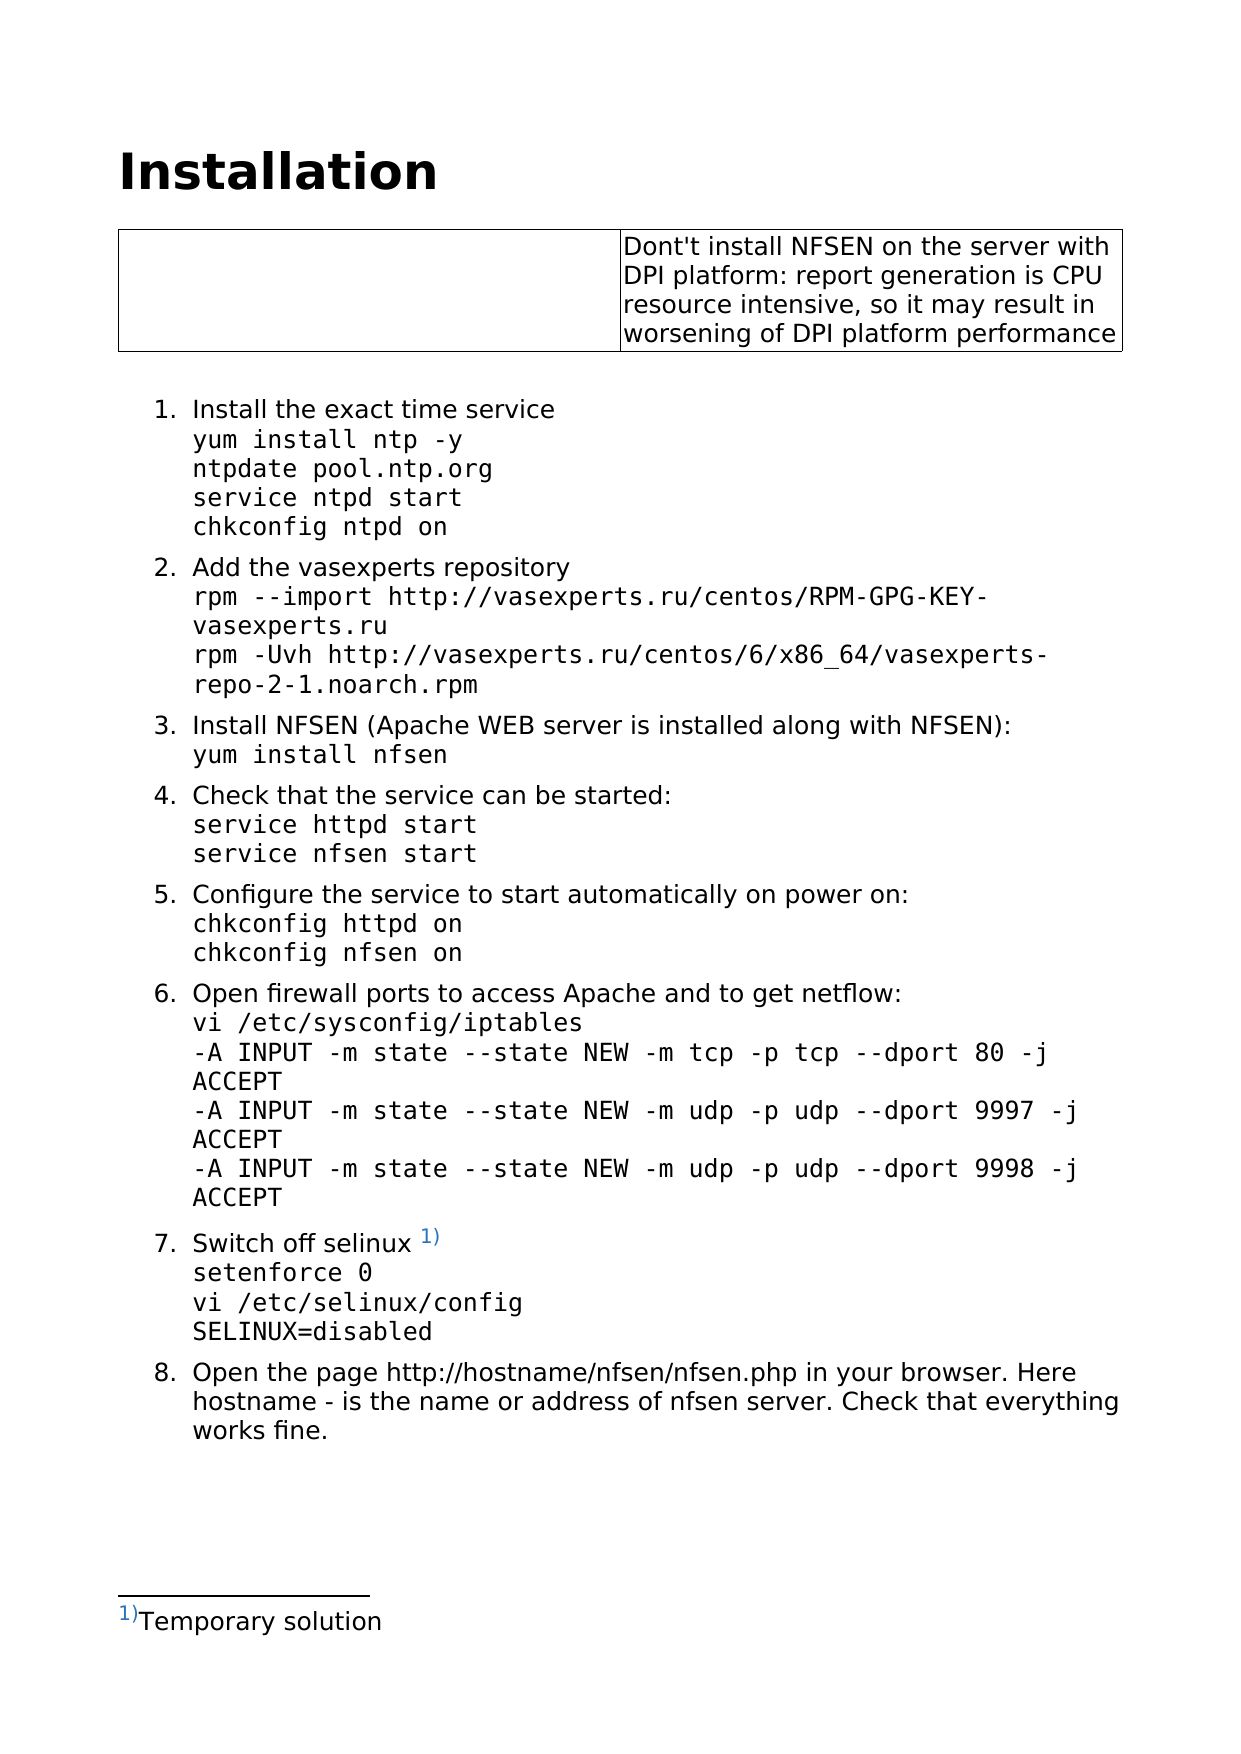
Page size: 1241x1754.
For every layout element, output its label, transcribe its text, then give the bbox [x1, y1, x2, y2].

list rpm --import http://vasexperts.ru/centos/RPM-GPG-KEY-vasexperts.ru rpm -Uvh http://vasexperts.ru/centos/6/x86_64/vasexperts-repo-2-1.noarch.rpm [177, 582, 1122, 699]
list yum install ntp -y ntpdate pool.ntp.org service ntpd start chkconfig ntpd on [177, 425, 1122, 541]
table_header [119, 230, 620, 351]
list Configure the service to start automatically on power on: [177, 880, 1122, 909]
list Switch off selinux [177, 1224, 1122, 1259]
list yum install nfsen [177, 740, 1122, 769]
list Temporary solution [118, 1602, 1122, 1636]
list vi /etc/sysconfig/iptables -A INPUT -m state --state NEW -m tcp -p tcp --dport 80 -j ACCEPT -A INPUT -m state --state NEW -m udp -p udp --dport 9997 -j ACCEPT -A INPUT -m state --state NEW -m udp -p udp --dport 9998 -j ACCEPT [177, 1009, 1122, 1213]
list Open firewall ports to access Apache and to get netflow: [177, 979, 1122, 1009]
list Open the page http://hostname/nfsen/nfsen.php in your browser. Here hostname - is the name or address of nfsen server. Check that everything works fine. [177, 1358, 1122, 1445]
list Install NFSEN (Apache WEB server is installed along with NFSEN): [177, 711, 1122, 740]
list chkconfig httpd on chkconfig nfsen on [177, 909, 1122, 968]
table_header Dont't install NFSEN on the server with DPI platform: report generation is CPU resource intensive, so it may result in worsening of DPI platform performance [621, 230, 1122, 351]
list Check that the service can be started: [177, 781, 1122, 810]
list Add the vasexperts repository [177, 553, 1122, 582]
list setenforce 0 vi /etc/selinux/config SELINUX=disabled [177, 1259, 1122, 1346]
list service httpd start service nfsen start [177, 810, 1122, 868]
list Install the exact time service [177, 396, 1122, 425]
subtitle Installation [118, 143, 1122, 201]
